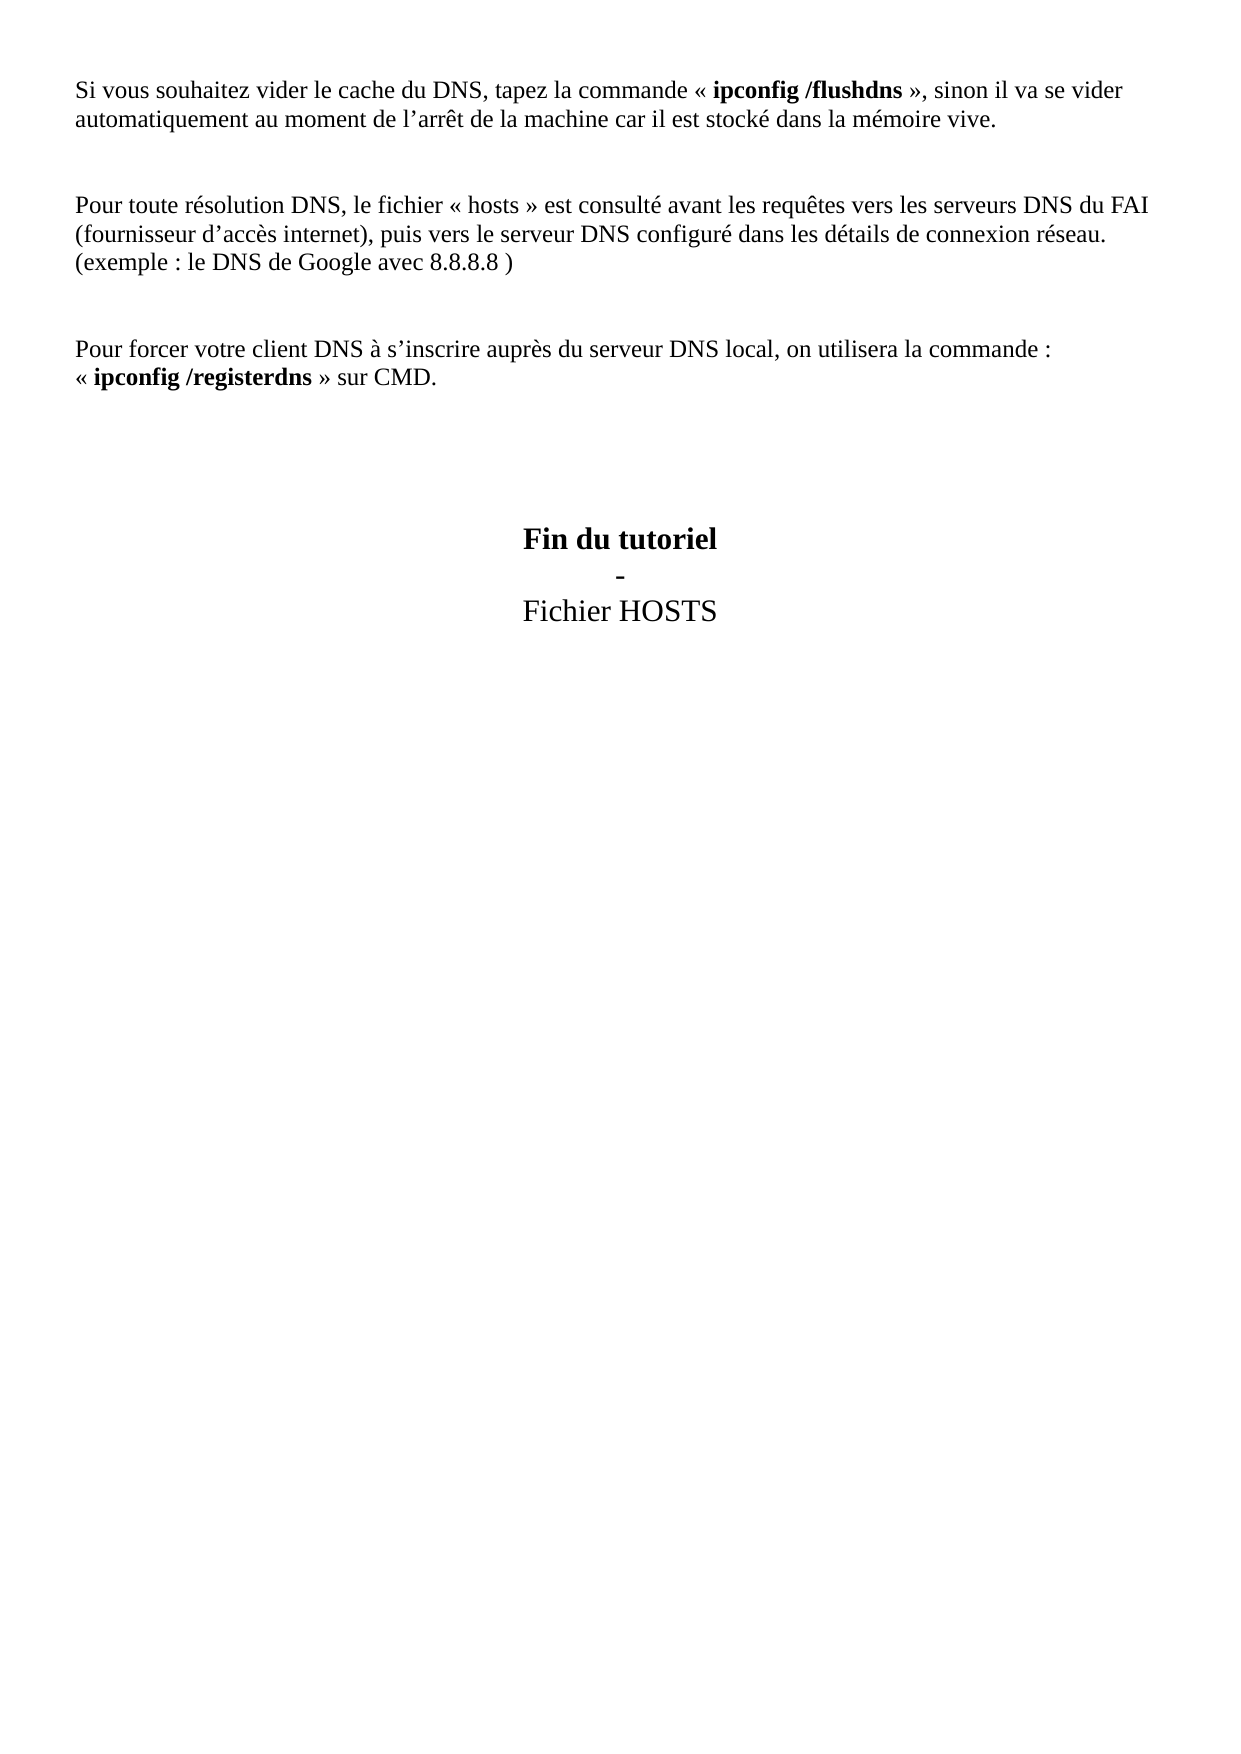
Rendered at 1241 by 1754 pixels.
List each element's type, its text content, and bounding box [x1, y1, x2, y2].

text - [75, 557, 1165, 592]
text « ipconfig /registerdns » sur CMD. [75, 362, 1165, 391]
text Fin du tutoriel [75, 521, 1165, 557]
text Pour toute résolution DNS, le fichier « hosts » est consulté avant les requêtes vers les serveurs DNS du FAI (fournisseur d’accès internet), puis vers le serveur DNS configuré dans les détails de connexion réseau. (exemple : le DNS de Google avec 8.8.8.8 ) [75, 190, 1165, 276]
text Fichier HOSTS [75, 592, 1165, 628]
text Si vous souhaitez vider le cache du DNS, tapez la commande « ipconfig /flushdns », sinon il va se vider automatiquement au moment de l’arrêt de la machine car il est stocké dans la mémoire vive. [75, 75, 1165, 132]
text Pour forcer votre client DNS à s’inscrire auprès du serveur DNS local, on utilisera la commande : [75, 334, 1165, 362]
